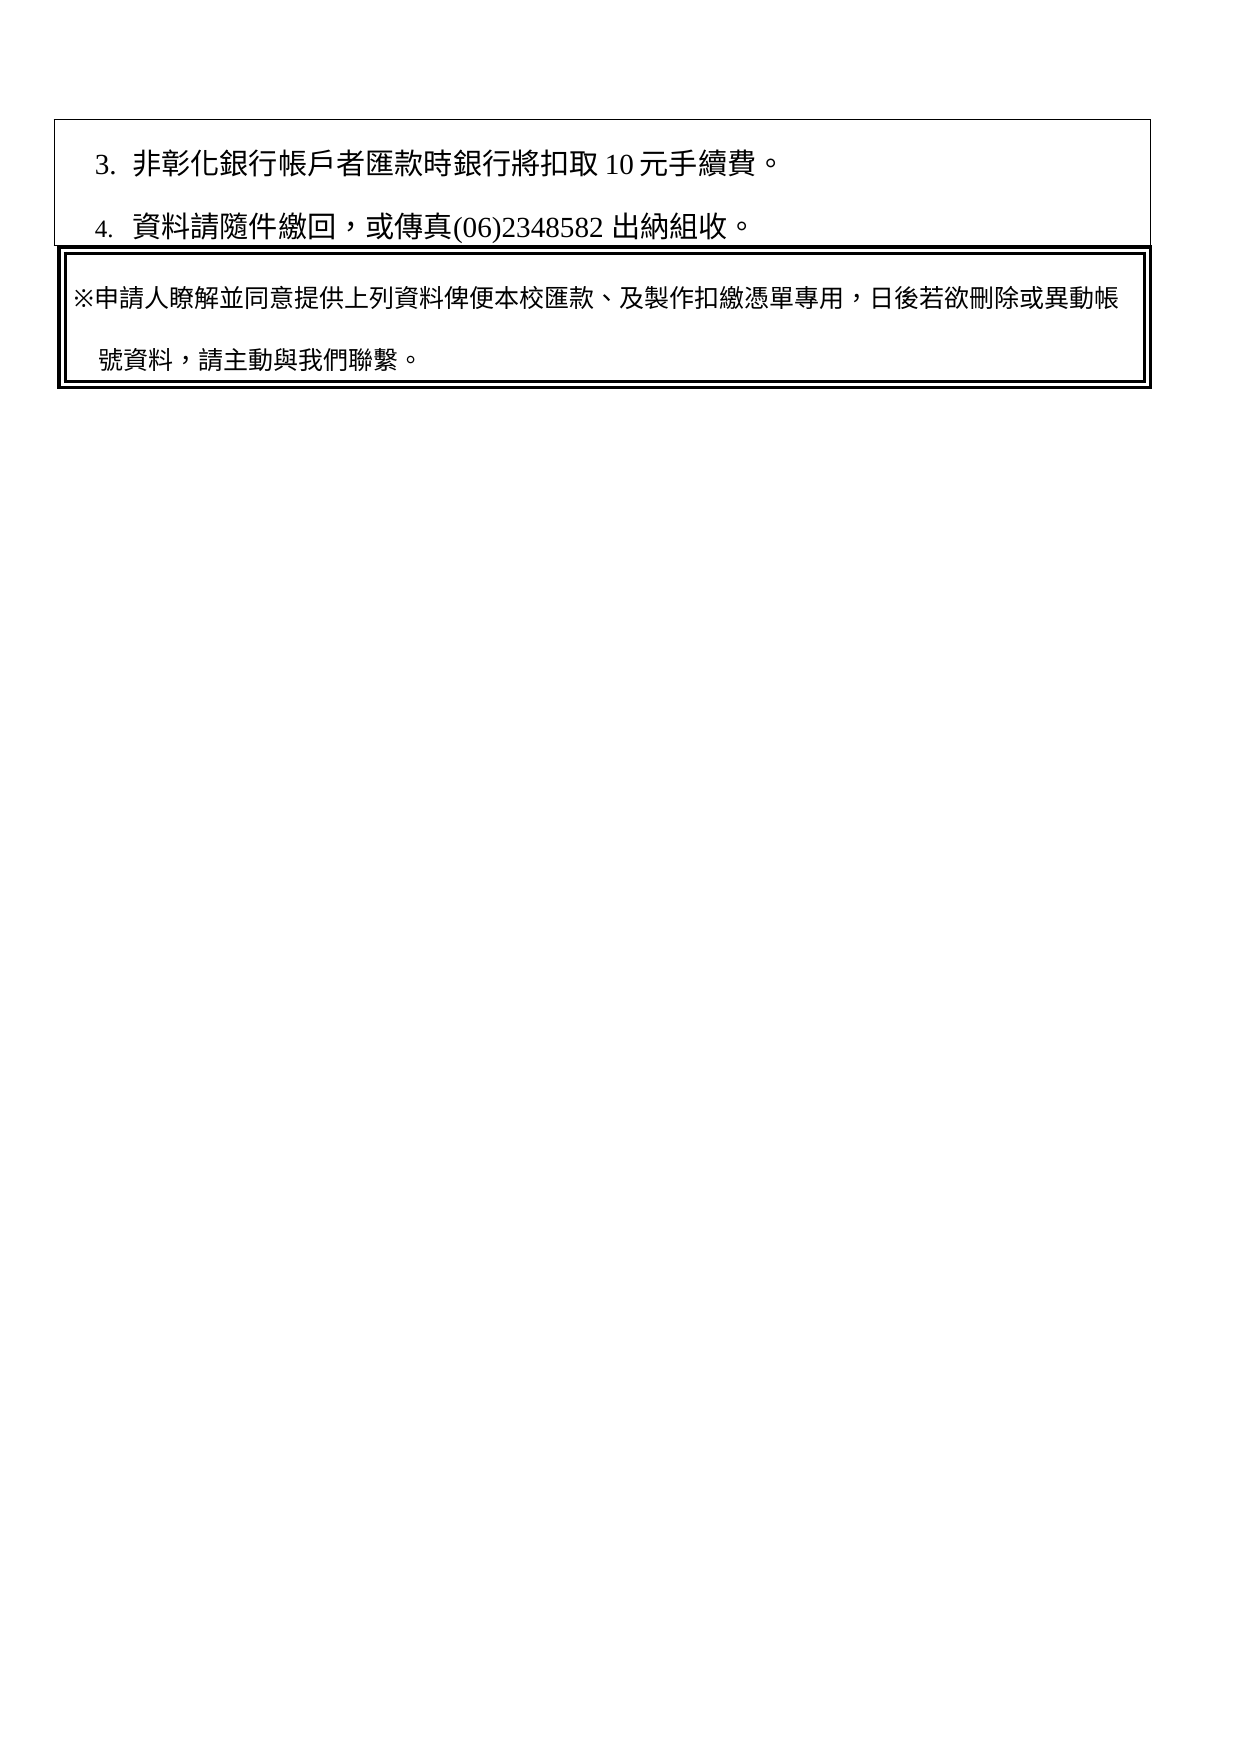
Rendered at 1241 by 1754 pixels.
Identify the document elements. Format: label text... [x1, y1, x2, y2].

table_cell ※申請人瞭解並同意提供上列資料俾便本校匯款、及製作扣繳憑單專用，日後若欲刪除或異動帳號資料，請主動與我們聯繫。 [62, 249, 1148, 380]
table_cell ※帳號未足14碼者，請在右邊留空白 ………………………存摺影本黏貼處………………………… 限本人帳戶。 本處請黏貼存摺封面之正面影本供本組複核；若不便提供請自行確認並勾選：我已再次確認□銀行分行(郵局免填) 及□帳號 正確無誤。 非彰化銀行帳戶者匯款時銀行將扣取10元手續費。 資料請隨件繳回，或傳真(06)2348582 出納組收。 [55, 120, 1150, 245]
